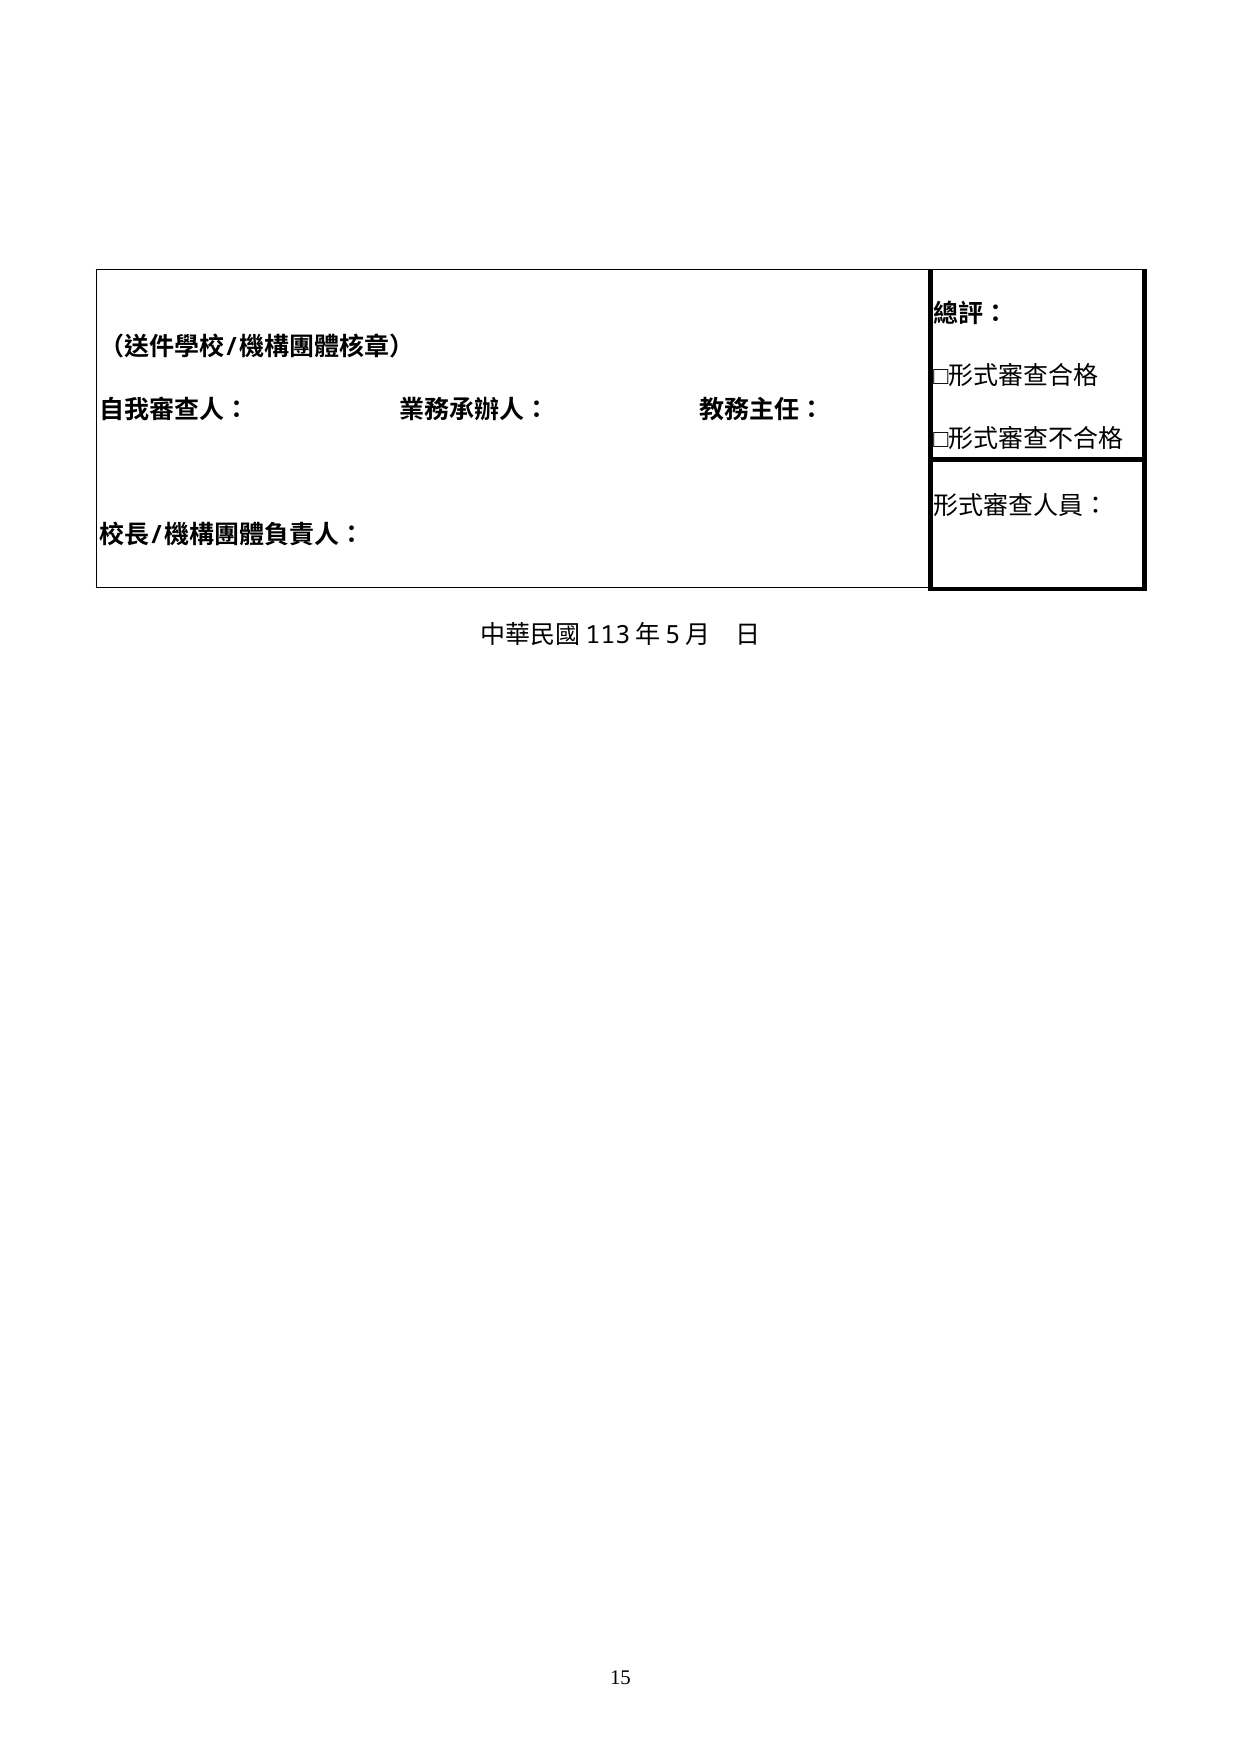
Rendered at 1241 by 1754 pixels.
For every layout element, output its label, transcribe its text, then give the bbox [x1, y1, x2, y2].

table_cell 形式審查人員： [933, 462, 1142, 587]
table_cell （送件學校/機構團體核章） 自我審查人： 業務承辦人： 教務主任： 校長/機構團體負責人： [97, 270, 928, 587]
table_cell 總評： □形式審查合格 □形式審查不合格 [933, 270, 1142, 457]
text 中華民國113年5月 日 [106, 591, 1134, 654]
